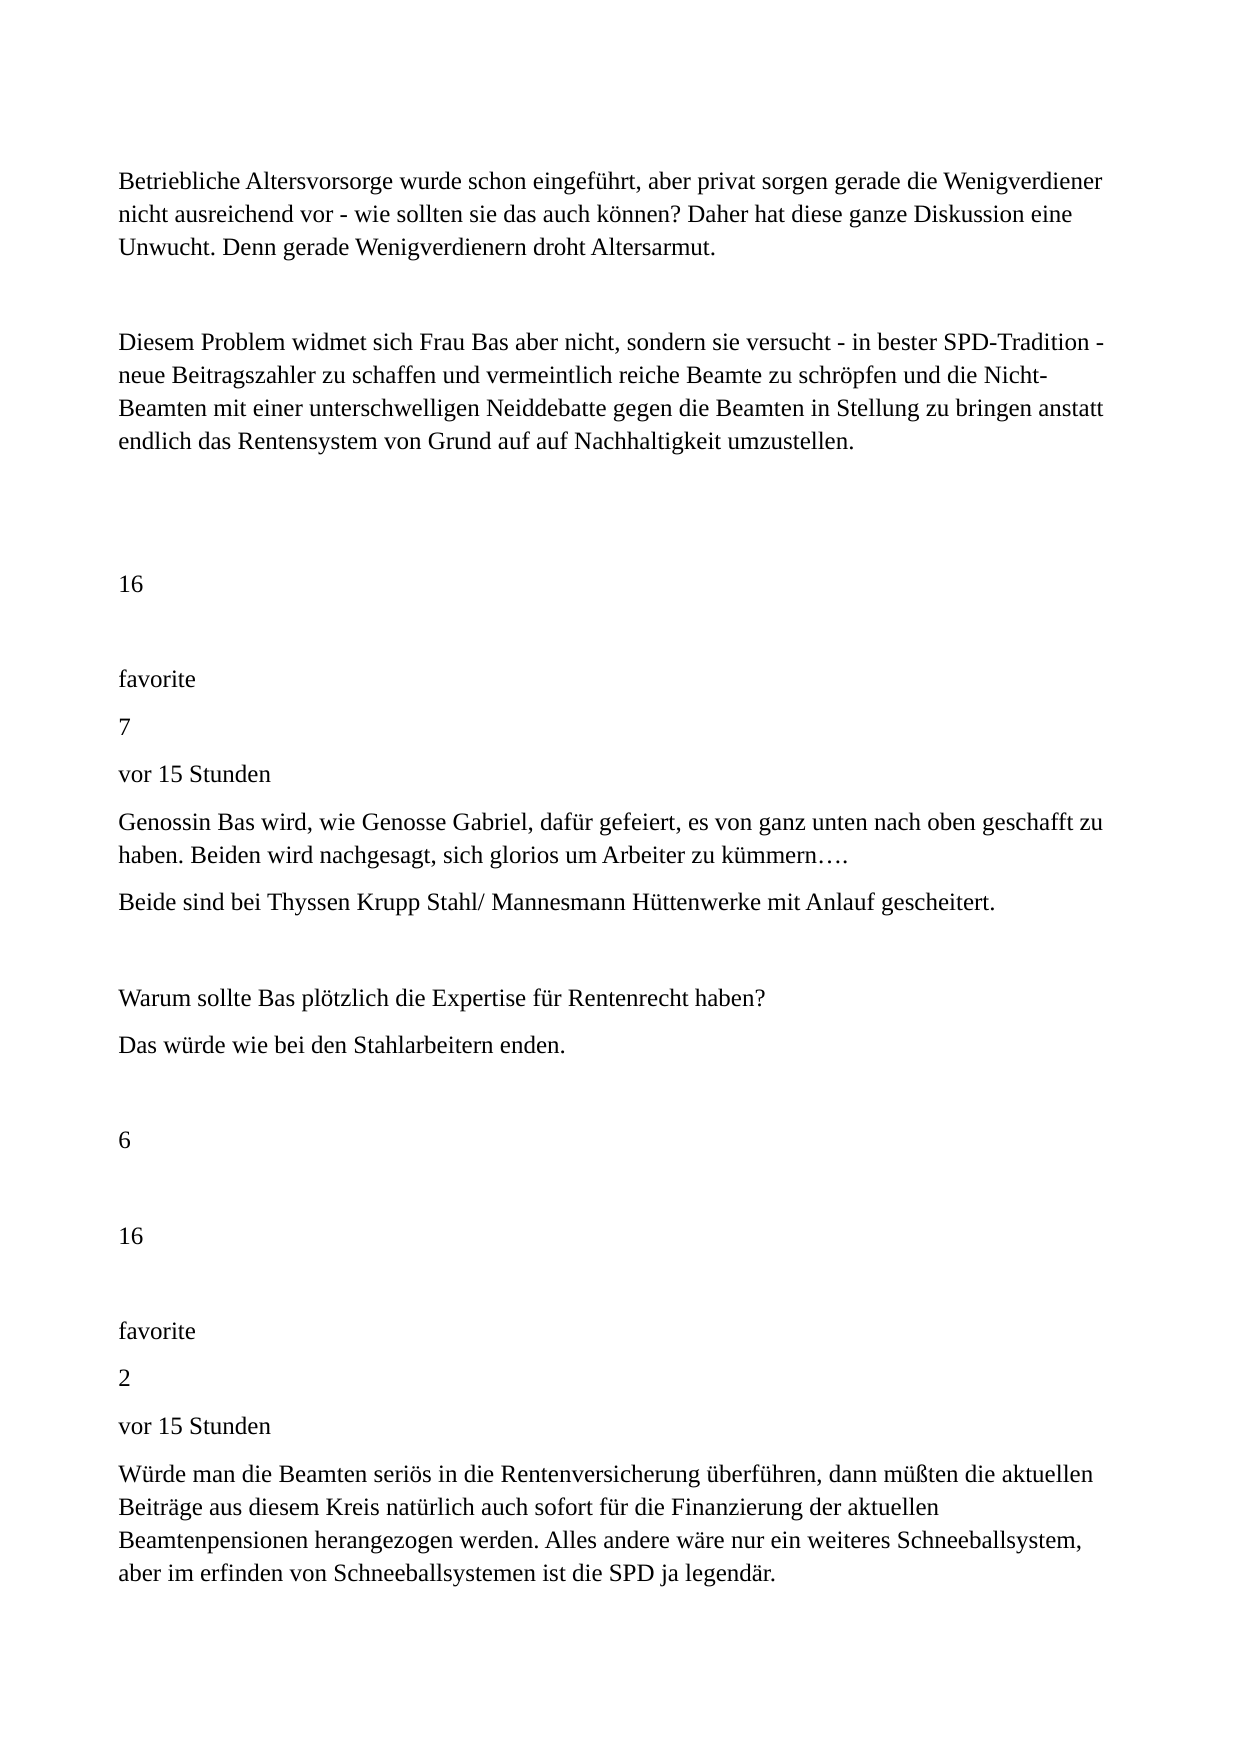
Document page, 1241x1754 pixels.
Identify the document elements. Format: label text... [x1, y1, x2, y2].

text Genossin Bas wird, wie Genosse Gabriel, dafür gefeiert, es von ganz unten nach oben geschafft zu haben. Beiden wird nachgesagt, sich glorios um Arbeiter zu kümmern…. [118, 807, 1122, 869]
text Beide sind bei Thyssen Krupp Stahl/ Mannesmann Hüttenwerke mit Anlauf gescheitert. [118, 887, 1122, 916]
text 6 [118, 1126, 1122, 1154]
text Diesem Problem widmet sich Frau Bas aber nicht, sondern sie versucht - in bester SPD-Tradition - neue Beitragszahler zu schaffen und vermeintlich reiche Beamte zu schröpfen und die Nicht-Beamten mit einer unterschwelligen Neiddebatte gegen die Beamten in Stellung zu bringen anstatt endlich das Rentensystem von Grund auf auf Nachhaltigkeit umzustellen. [118, 327, 1122, 455]
text vor 15 Stunden [118, 759, 1122, 788]
text Warum sollte Bas plötzlich die Expertise für Rentenrecht haben? [118, 983, 1122, 1011]
text favorite [118, 1316, 1122, 1345]
text 16 [118, 569, 1122, 598]
text 16 [118, 1221, 1122, 1249]
text Das würde wie bei den Stahlarbeitern enden. [118, 1030, 1122, 1059]
text 7 [118, 712, 1122, 740]
text vor 15 Stunden [118, 1411, 1122, 1440]
text Betriebliche Altersvorsorge wurde schon eingeführt, aber privat sorgen gerade die Wenigverdiener nicht ausreichend vor - wie sollten sie das auch können? Daher hat diese ganze Diskussion eine Unwucht. Denn gerade Wenigverdienern droht Altersarmut. [118, 166, 1122, 261]
text Würde man die Beamten seriös in die Rentenversicherung überführen, dann müßten die aktuellen Beiträge aus diesem Kreis natürlich auch sofort für die Finanzierung der aktuellen Beamtenpensionen herangezogen werden. Alles andere wäre nur ein weiteres Schneeballsystem, aber im erfinden von Schneeballsystemen ist die SPD ja legendär. [118, 1459, 1122, 1587]
text favorite [118, 664, 1122, 693]
text 2 [118, 1363, 1122, 1392]
